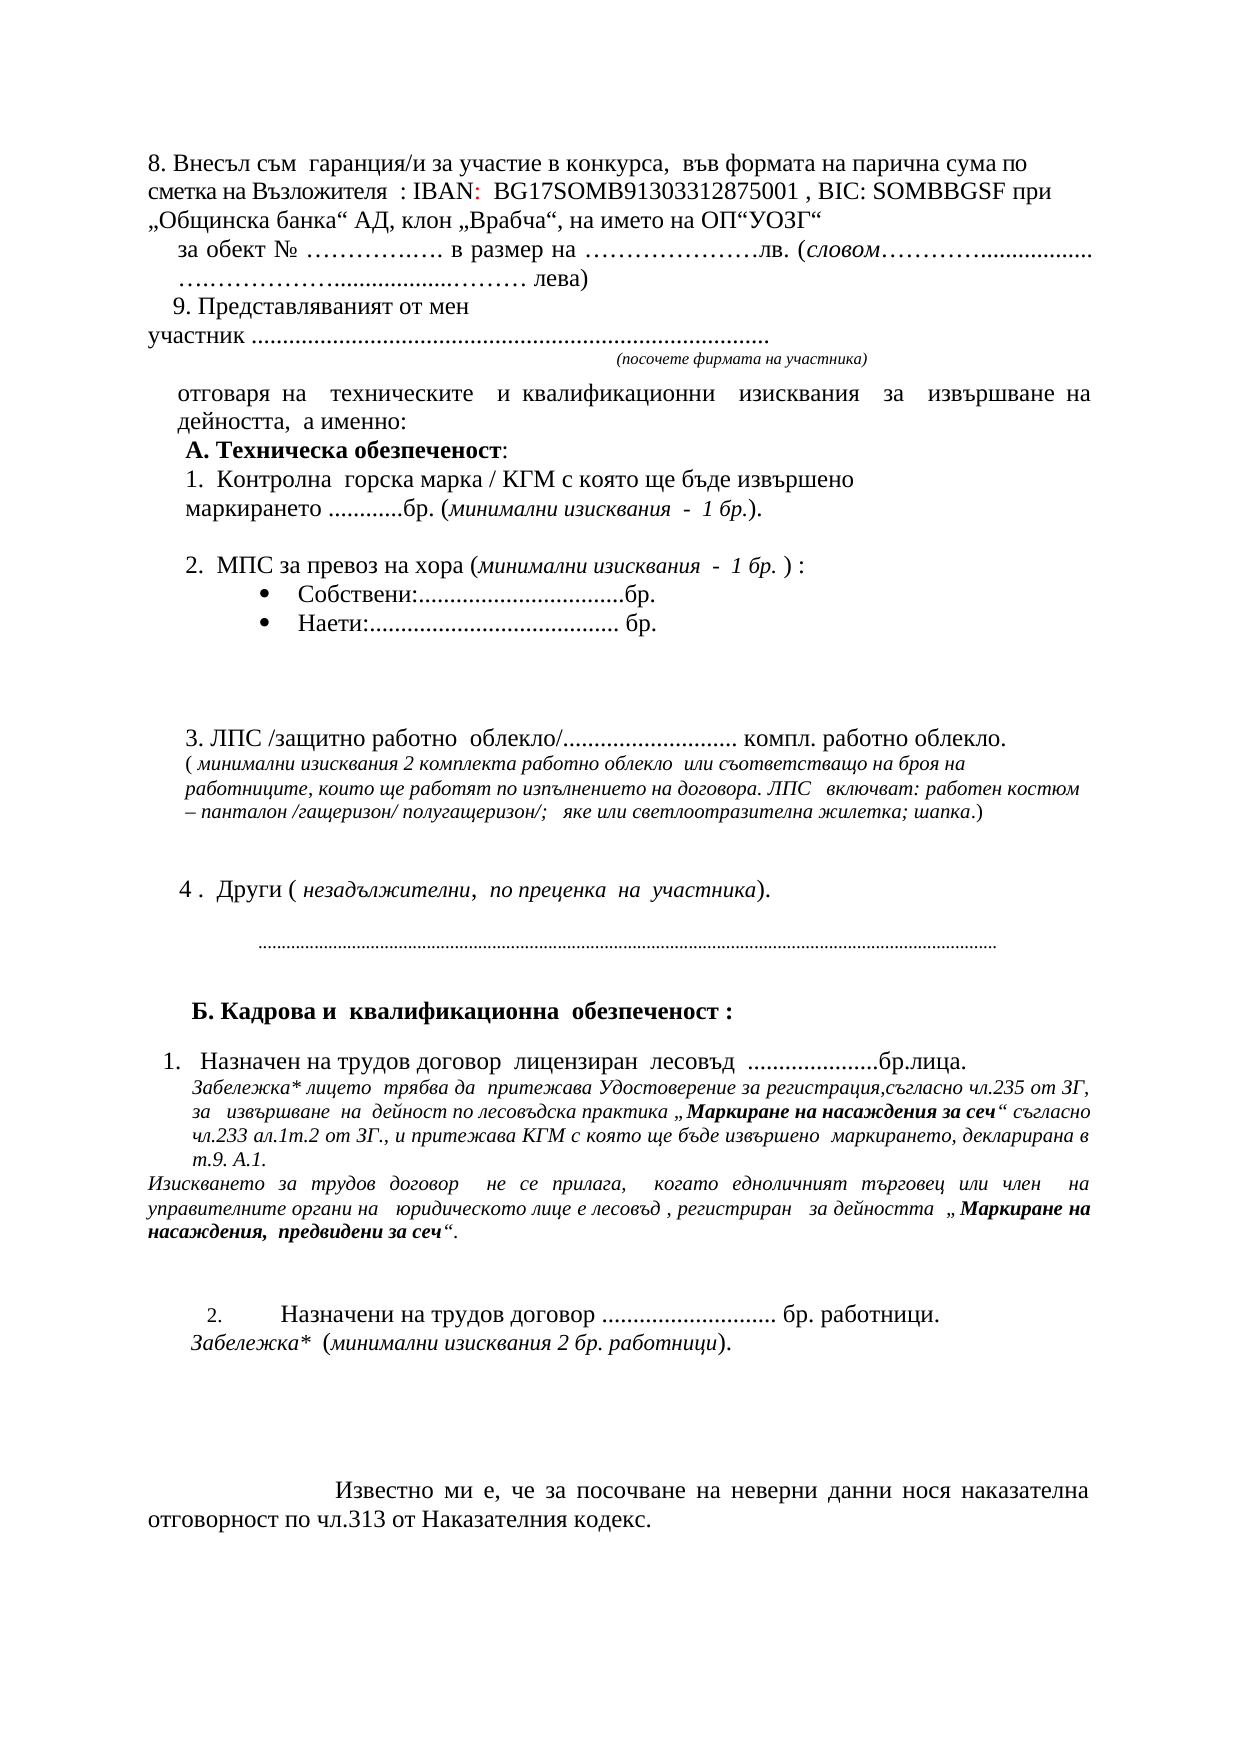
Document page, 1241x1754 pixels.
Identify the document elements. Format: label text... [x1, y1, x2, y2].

text Б. Кадрова и квалификационна обезпеченост : [185, 996, 1093, 1025]
text за обект № ………….…. в размер на …………………лв. (словом…………..................….……………...................……… лева) [177, 234, 1093, 291]
text Известно ми е, че за посочване на неверни данни нося наказателна отговорност по чл.313 от Наказателния кодекс. [148, 1475, 1093, 1532]
text 8. Внесъл съм гаранция/и за участие в конкурса, във формата на парична сума по сметка на Възложителя : IBAN: BG17SOMB91303312875001 , BIС: SOMBBGSF при „Общинска банка“ АД, клон „Врабча“, на името на ОП“УОЗГ“ [148, 148, 1093, 234]
list Назначен на трудов договор лицензиран лесовъд .....................бр.лица. [162, 1046, 1093, 1075]
text .............................................................................................................................................................. [258, 931, 1093, 953]
text А. Техническа обезпеченост: [185, 435, 1093, 464]
text Забележка* (минимални изисквания 2 бр. работници). [162, 1327, 1093, 1356]
text Изискването за трудов договор не се прилага, когато едноличният търговец или член на управителните органи на юридическото лице е лесовъд , регистриран за дейността „Маркиране на насаждения, предвидени за сеч“. [148, 1171, 1093, 1243]
text 1. Контролна горска марка / КГМ с която ще бъде извършено маркирането ............бр. (минимални изисквания - 1 бр.). [185, 464, 1093, 521]
list Назначени на трудов договор ............................ бр. работници. [207, 1299, 1093, 1327]
text 3. ЛПС /защитно работно облекло/............................ компл. работно облекло. [185, 723, 1093, 751]
list Собствени:.................................бр. [260, 579, 1093, 608]
list Наети:........................................ бр. [260, 608, 1093, 636]
text ( минимални изисквания 2 комплекта работно облекло или съответстващо на броя на работниците, които ще работят по изпълнението на договора. ЛПС включват: работен костюм – панталон /гащеризон/ полугащеризон/; яке или светлоотразителна жилетка; шапка.) [185, 751, 1093, 823]
text Забележка* лицето трябва да притежава Удостоверение за регистрация,съгласно чл.235 от ЗГ, за извършване на дейност по лесовъдска практика „Маркиране на насаждения за сеч“ съгласно чл.233 ал.1т.2 от ЗГ., и притежава КГМ с която ще бъде извършено маркирането, декларирана в т.9. А.1. [192, 1075, 1093, 1171]
text (посочете фирмата на участника) [229, 349, 1093, 378]
text отговаря на техническите и квалификационни изисквания за извършване на дейността, а именно: [177, 378, 1093, 435]
text 4 . Други ( незадължителни, по преценка на участника). [148, 874, 1093, 903]
text 2. МПС за превоз на хора (минимални изисквания - 1 бр. ) : [185, 550, 1093, 579]
text 9. Представляваният от мен участник ................................................................................... [148, 291, 1093, 349]
